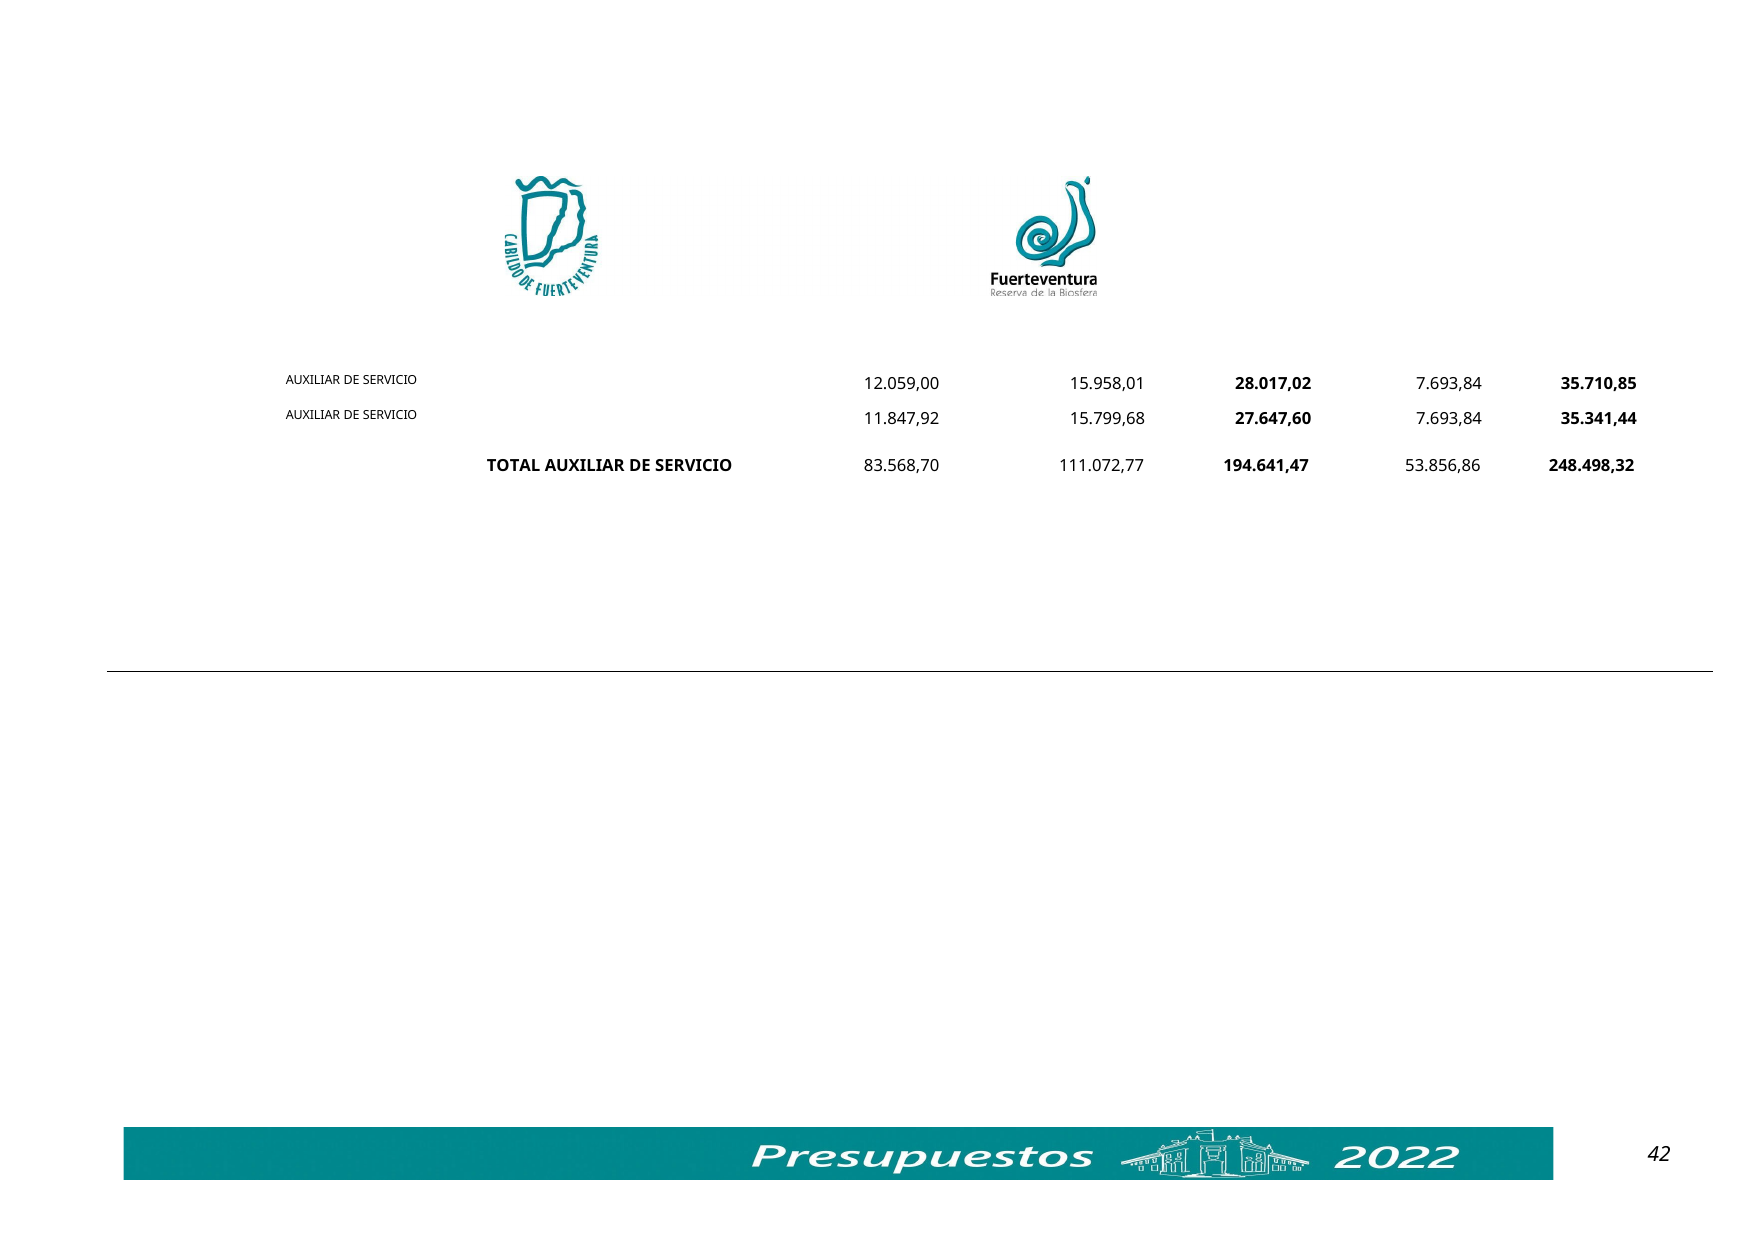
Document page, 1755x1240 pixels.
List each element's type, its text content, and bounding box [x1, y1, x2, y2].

table_cell AUXILIAR DE SERVICIO [197, 365, 821, 400]
table_cell 28.017,02 [1190, 365, 1368, 400]
table_cell 53.856,86 [1368, 441, 1520, 483]
table_cell 83.568,70 [821, 441, 1005, 483]
table_cell 7.693,84 [1368, 365, 1520, 400]
table_cell 15.958,01 [1005, 365, 1190, 400]
table_cell 7.693,84 [1368, 400, 1520, 441]
table_cell 15.799,68 [1005, 400, 1190, 441]
table_cell 194.641,47 [1190, 441, 1368, 483]
table_cell 35.341,44 [1520, 400, 1662, 441]
table_cell 27.647,60 [1190, 400, 1368, 441]
table_cell 248.498,32 [1520, 441, 1662, 483]
table_cell TOTAL AUXILIAR DE SERVICIO [197, 441, 821, 483]
table_cell 35.710,85 [1520, 365, 1662, 400]
table_cell 111.072,77 [1005, 441, 1190, 483]
table_cell AUXILIAR DE SERVICIO [197, 400, 821, 441]
table_cell 11.847,92 [821, 400, 1005, 441]
table_cell 12.059,00 [821, 365, 1005, 400]
